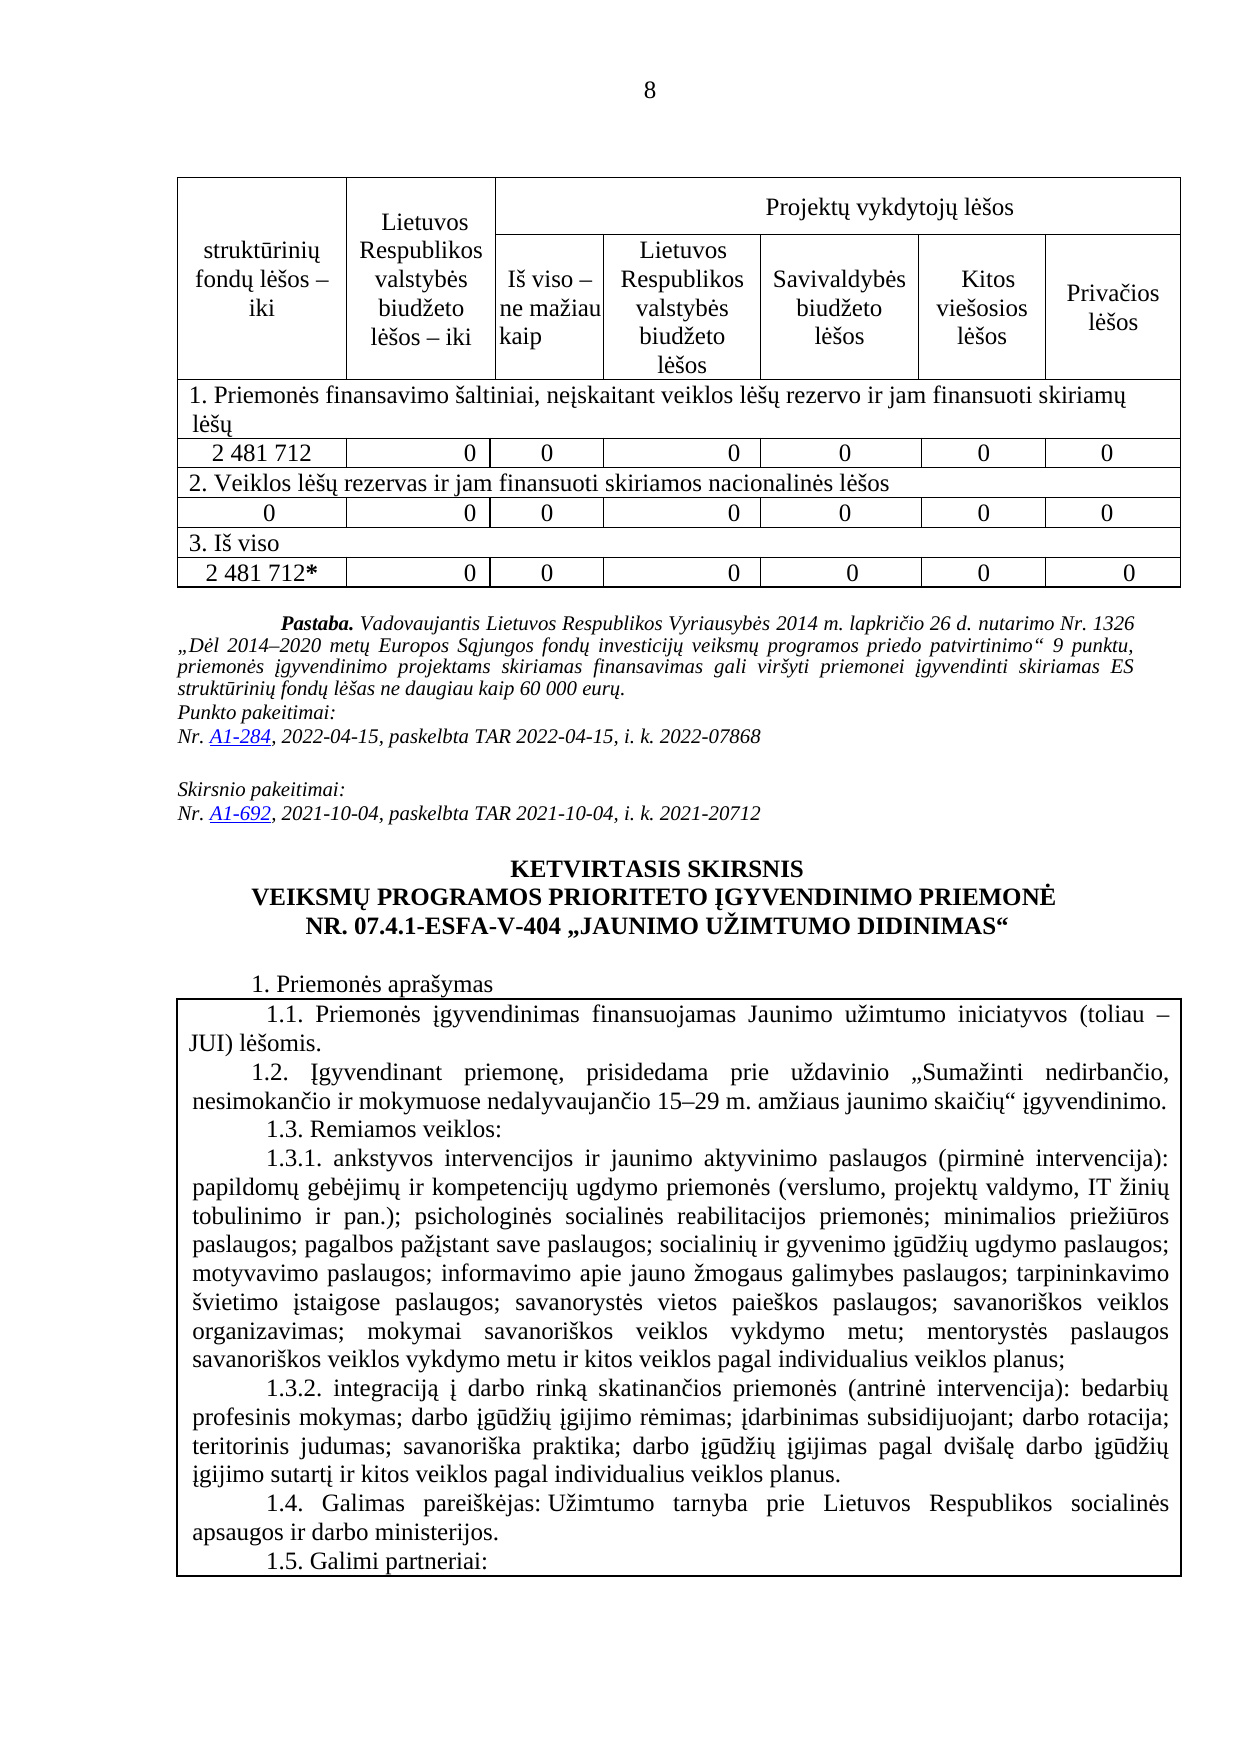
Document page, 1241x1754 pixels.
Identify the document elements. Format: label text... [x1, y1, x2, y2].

table_cell Kitos viešosios lėšos [919, 235, 1045, 379]
table_cell 0 [347, 439, 489, 467]
text KETVIRTASIS SKIRSNIS [177, 854, 1137, 882]
table_cell 2 481 712 [178, 439, 346, 467]
table_cell 2 481 712* [178, 558, 346, 586]
table_cell Iš viso – ne mažiau kaip [496, 235, 603, 379]
text Skirsnio pakeitimai: [177, 777, 1137, 801]
table_cell 3. Iš viso [178, 528, 1180, 557]
text Nr. A1-284, 2022-04-15, paskelbta TAR 2022-04-15, i. k. 2022-07868 [177, 724, 1137, 748]
table_cell 0 [1046, 439, 1180, 467]
table_cell 0 [347, 498, 489, 527]
table_cell 1. Priemonės finansavimo šaltiniai, neįskaitant veiklos lėšų rezervo ir jam finansuoti skiriamų lėšų [178, 380, 1180, 437]
table_cell 0 [491, 439, 603, 467]
table_cell 0 [1046, 558, 1180, 586]
table_cell 0 [922, 439, 1045, 467]
text Punkto pakeitimai: [177, 700, 1137, 724]
table_cell 2. Veiklos lėšų rezervas ir jam finansuoti skiriamos nacionalinės lėšos [178, 468, 1180, 497]
table_cell 0 [178, 498, 346, 527]
table_cell Projektų vykdytojų lėšos [496, 178, 1180, 234]
table_cell 0 [1046, 498, 1180, 527]
text NR. 07.4.1-ESFA-V-404 „JAUNIMO UŽIMTUMO DIDINIMAS“ [177, 911, 1137, 940]
table_cell Privačios lėšos [1046, 235, 1180, 379]
table_cell Lietuvos Respublikos valstybės biudžeto lėšos – iki [347, 178, 495, 379]
table_cell 0 [491, 558, 603, 586]
table_cell 0 [604, 498, 760, 527]
table_cell 0 [922, 498, 1045, 527]
table_cell struktūrinių fondų lėšos – iki [178, 178, 346, 379]
table_cell 0 [347, 558, 489, 586]
table_cell 0 [922, 558, 1045, 586]
text 1. Priemonės aprašymas [251, 969, 1137, 997]
table_header 1.1. Priemonės įgyvendinimas finansuojamas Jaunimo užimtumo iniciatyvos (toliau – JUI) lėšomis. 1.2. Įgyvendinant priemonę, prisidedama prie uždavinio „Sumažinti nedirbančio, nesimokančio ir mokymuose nedalyvaujančio 15–29 m. amžiaus jaunimo skaičių“ įgyvendinimo. 1.3. Remiamos veiklos: 1.3.1. ankstyvos intervencijos ir jaunimo aktyvinimo paslaugos (pirminė intervencija): papildomų gebėjimų ir kompetencijų ugdymo priemonės (verslumo, projektų valdymo, IT žinių tobulinimo ir pan.); psichologinės socialinės reabilitacijos priemonės; minimalios priežiūros paslaugos; pagalbos pažįstant save paslaugos; socialinių ir gyvenimo įgūdžių ugdymo paslaugos; motyvavimo paslaugos; informavimo apie jauno žmogaus galimybes paslaugos; tarpininkavimo švietimo įstaigose paslaugos; savanorystės vietos paieškos paslaugos; savanoriškos veiklos organizavimas; mokymai savanoriškos veiklos vykdymo metu; mentorystės paslaugos savanoriškos veiklos vykdymo metu ir kitos veiklos pagal individualius veiklos planus; 1.3.2. integraciją į darbo rinką skatinančios priemonės (antrinė intervencija): bedarbių profesinis mokymas; darbo įgūdžių įgijimo rėmimas; įdarbinimas subsidijuojant; darbo rotacija; teritorinis judumas; savanoriška praktika; darbo įgūdžių įgijimas pagal dvišalę darbo įgūdžių įgijimo sutartį ir kitos veiklos pagal individualius veiklos planus. 1.4. Galimas pareiškėjas: Užimtumo tarnyba prie Lietuvos Respublikos socialinės apsaugos ir darbo ministerijos. 1.5. Galimi partneriai: [178, 1000, 1180, 1574]
table_cell 0 [761, 498, 921, 527]
table_cell 0 [761, 558, 921, 586]
table_cell 0 [491, 498, 603, 527]
text Pastaba. Vadovaujantis Lietuvos Respublikos Vyriausybės 2014 m. lapkričio 26 d. nutarimo Nr. 1326 „Dėl 2014–2020 metų Europos Sąjungos fondų investicijų veiksmų programos priedo patvirtinimo“ 9 punktu, priemonės įgyvendinimo projektams skiriamas finansavimas gali viršyti priemonei įgyvendinti skiriamas ES struktūrinių fondų lėšas ne daugiau kaip 60 000 eurų. [177, 613, 1137, 700]
table_cell Lietuvos Respublikos valstybės biudžeto lėšos [604, 235, 760, 379]
text VEIKSMŲ PROGRAMOS PRIORITETO ĮGYVENDINIMO PRIEMONĖ [177, 882, 1137, 911]
table_cell Savivaldybės biudžeto lėšos [761, 235, 918, 379]
table_cell 0 [761, 439, 921, 467]
text Nr. A1-692, 2021-10-04, paskelbta TAR 2021-10-04, i. k. 2021-20712 [177, 801, 1137, 825]
table_cell 0 [604, 558, 760, 586]
table_cell 0 [604, 439, 760, 467]
